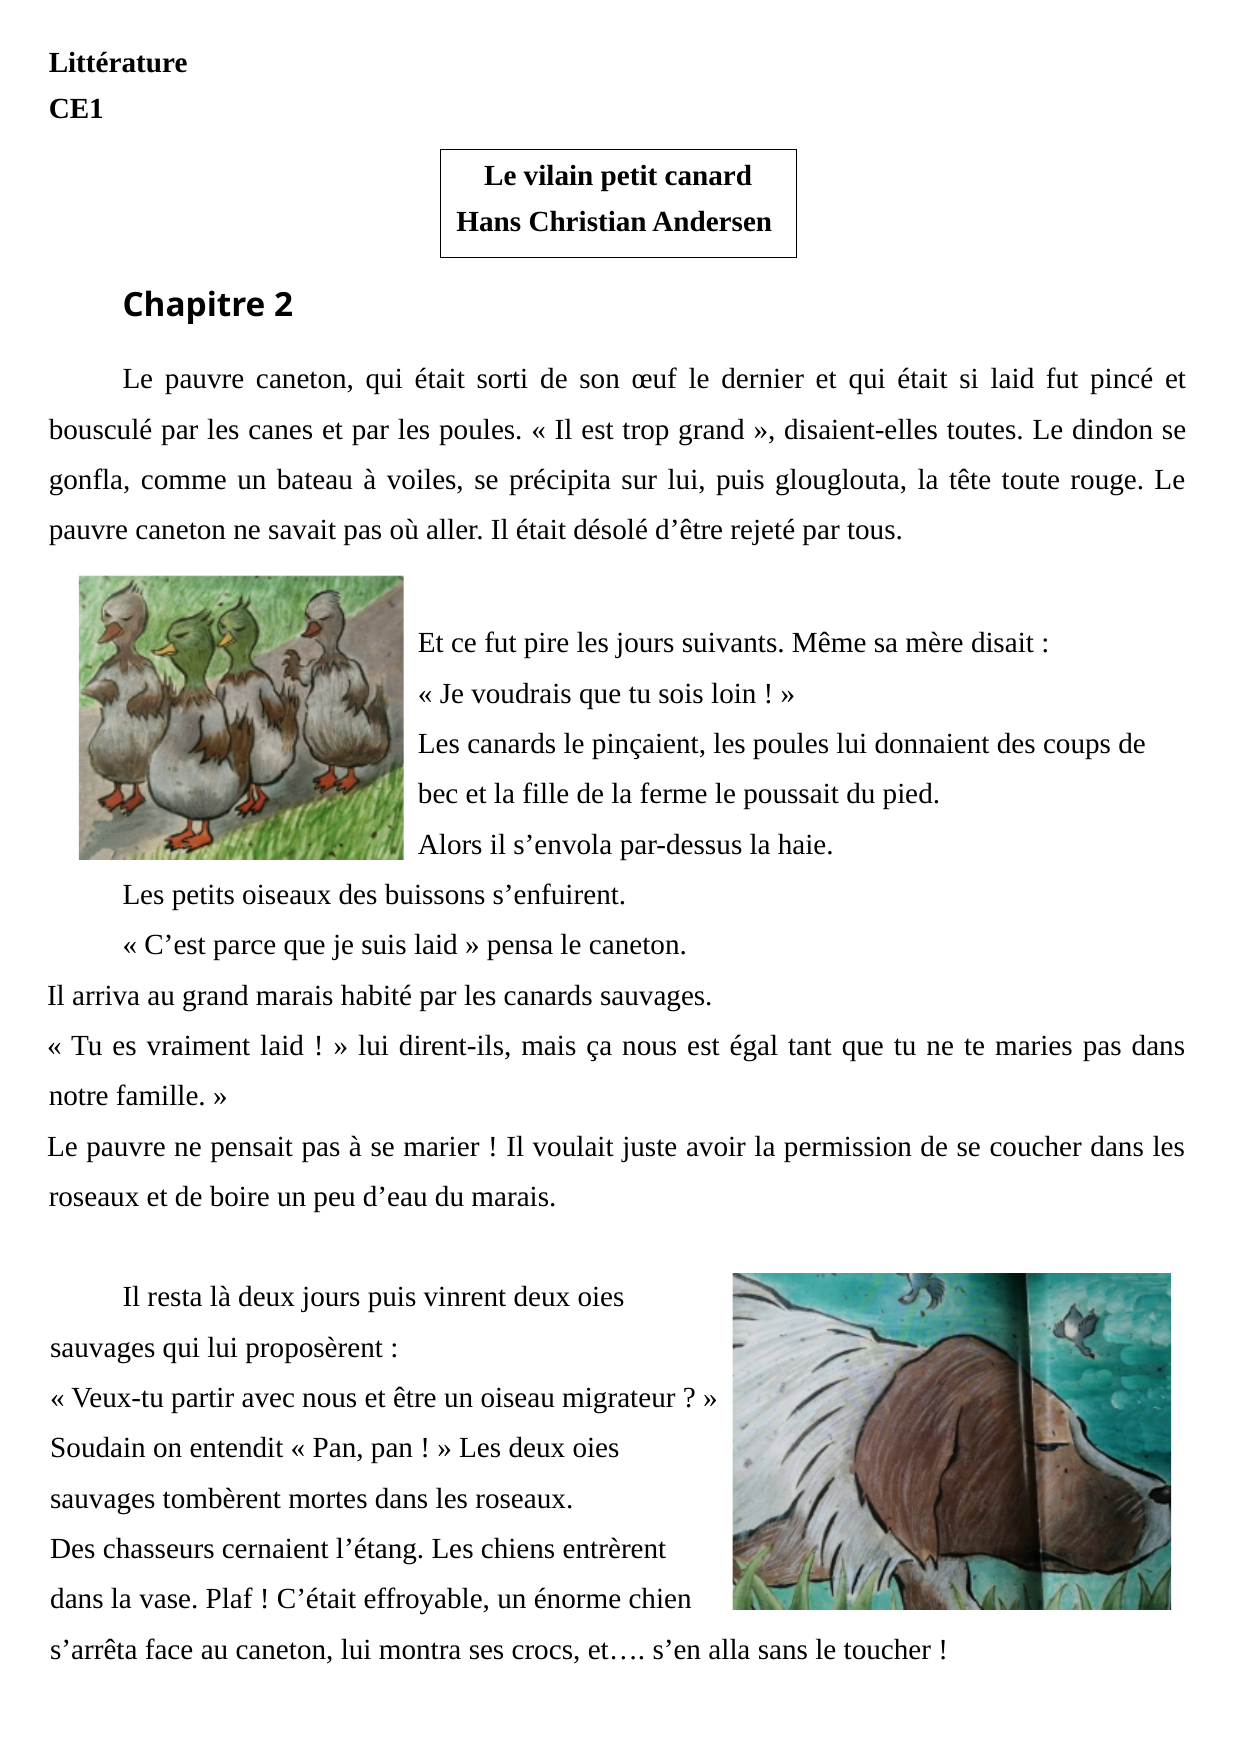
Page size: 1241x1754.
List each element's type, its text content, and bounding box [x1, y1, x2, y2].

picture [78, 573, 404, 860]
text « Tu es vraiment laid ! » lui dirent-ils, mais ça nous est égal tant que tu ne te maries pas dans notre famille. » [47, 1028, 1187, 1112]
text [48, 676, 78, 709]
text Les petits oiseaux des buissons s’enfuirent. [48, 877, 1187, 911]
text s’arrêta face au caneton, lui montra ses crocs, et…. s’en alla sans le toucher ! [48, 1632, 1187, 1665]
text Hans Christian Andersen [449, 204, 787, 238]
text Alors il s’envola par-dessus la haie. [404, 827, 1187, 860]
text CE1 [48, 91, 1187, 125]
text sauvages qui lui proposèrent : [48, 1330, 732, 1363]
text [48, 726, 78, 810]
text « Je voudrais que tu sois loin ! » [404, 676, 1187, 709]
text dans la vase. Plaf ! C’était effroyable, un énorme chien [48, 1581, 1187, 1615]
text [48, 827, 78, 860]
text Le pauvre caneton, qui était sorti de son œuf le dernier et qui était si laid fut pincé et bousculé par les canes et par les poules. « Il est trop grand », disaient-elles toutes. Le dindon se gonfla, comme un bateau à voiles, se précipita sur lui, puis glouglouta, la tête toute rouge. Le pauvre caneton ne savait pas où aller. Il était désolé d’être rejeté par tous. [48, 361, 1187, 546]
text Soudain on entendit « Pan, pan ! » Les deux oies [48, 1431, 732, 1464]
text Il arriva au grand marais habité par les canards sauvages. [47, 978, 1187, 1011]
text Le pauvre ne pensait pas à se marier ! Il voulait juste avoir la permission de se coucher dans les roseaux et de boire un peu d’eau du marais. [47, 1129, 1187, 1212]
text Chapitre 2 [48, 281, 1187, 326]
text sauvages tombèrent mortes dans les roseaux. [48, 1481, 732, 1514]
text « C’est parce que je suis laid » pensa le caneton. [48, 927, 1187, 961]
text Littérature [48, 45, 1187, 79]
picture [732, 1273, 1172, 1610]
text Il resta là deux jours puis vinrent deux oies [48, 1279, 732, 1313]
text Les canards le pinçaient, les poules lui donnaient des coups de bec et la fille de la ferme le poussait du pied. [404, 726, 1187, 810]
text Le vilain petit canard [449, 158, 787, 192]
text Et ce fut pire les jours suivants. Même sa mère disait : [404, 626, 1187, 659]
text « Veux-tu partir avec nous et être un oiseau migrateur ? » [48, 1380, 732, 1414]
text Des chasseurs cernaient l’étang. Les chiens entrèrent [48, 1531, 732, 1565]
